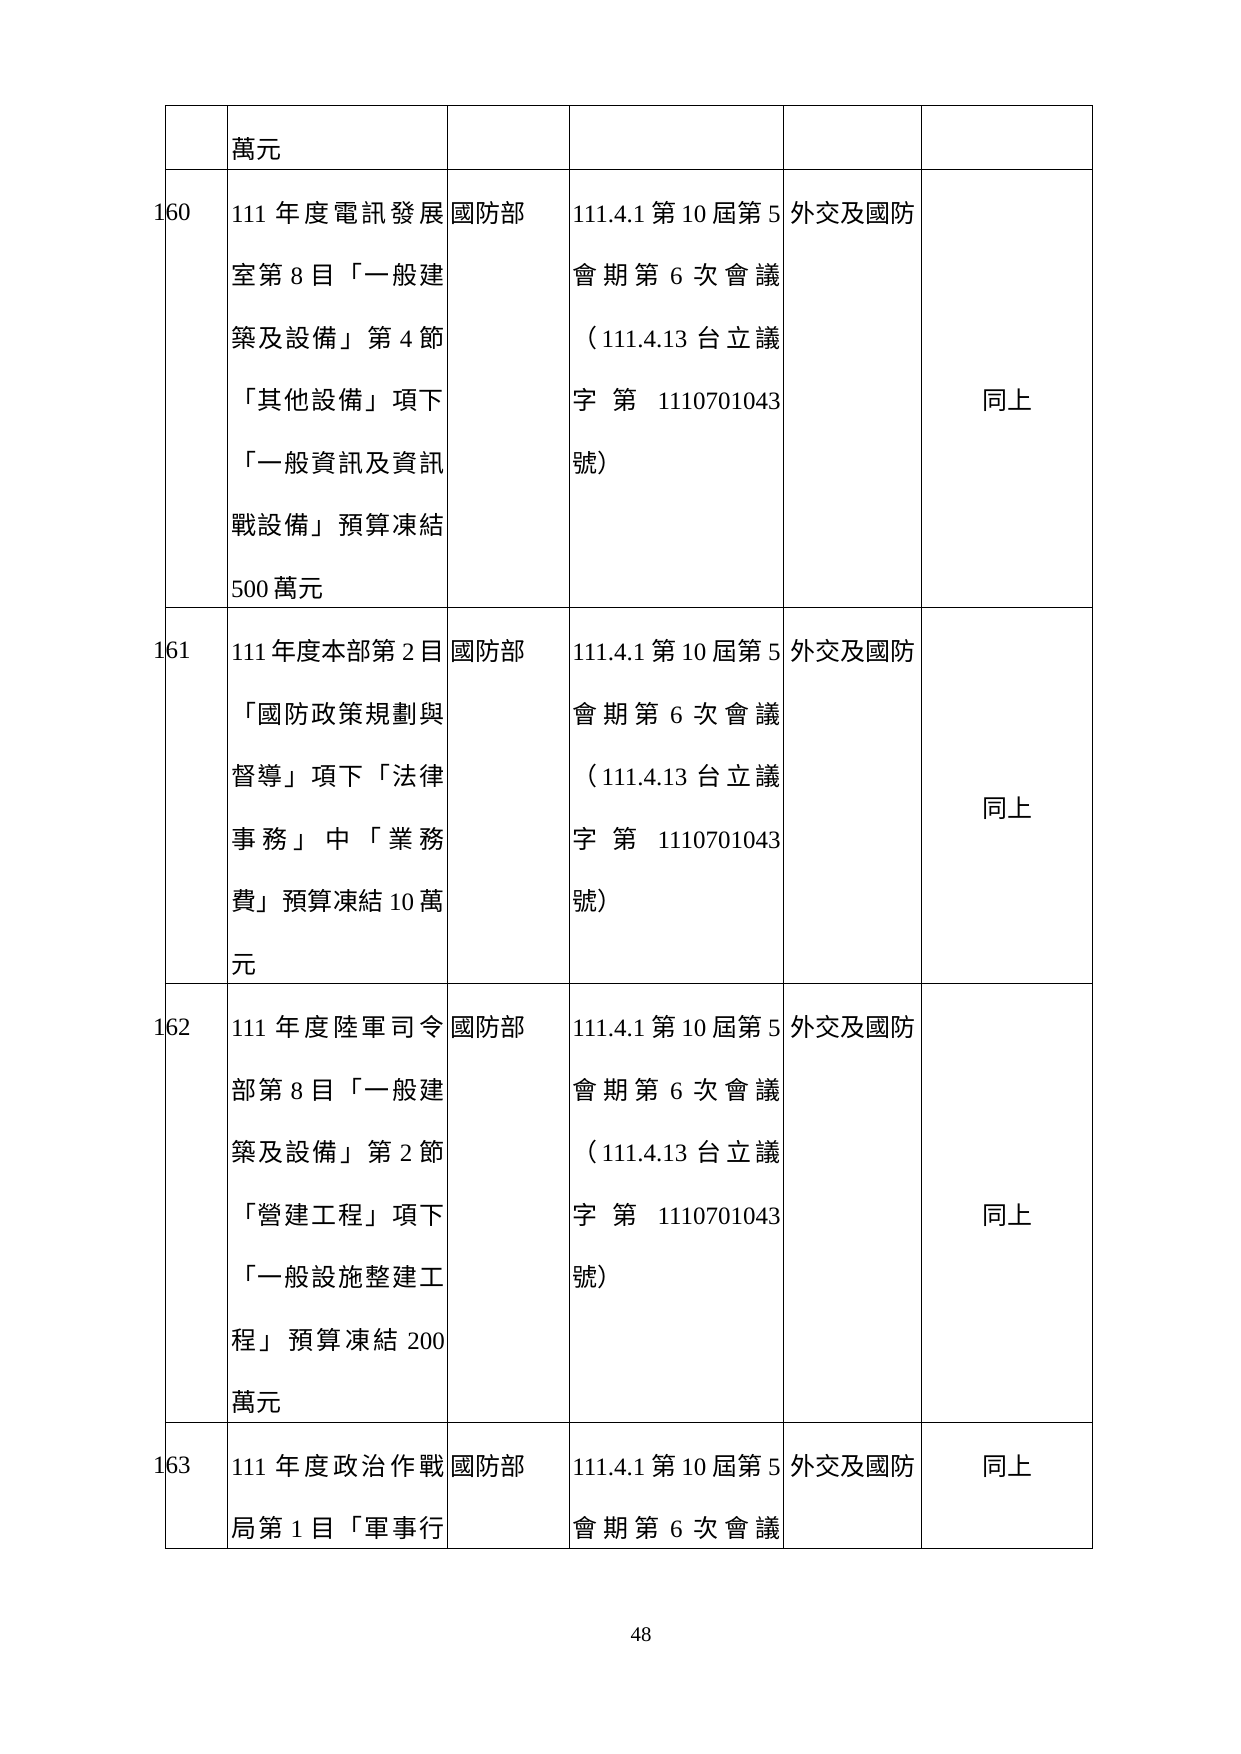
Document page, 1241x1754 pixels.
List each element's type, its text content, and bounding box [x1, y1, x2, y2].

table_cell [922, 106, 1092, 169]
table_cell 國防部 [448, 984, 569, 1422]
table_cell 外交及國防 [784, 1423, 921, 1548]
table_cell 同上 [922, 170, 1092, 607]
table_cell [166, 608, 227, 983]
table_cell 同上 [922, 1423, 1092, 1548]
table_cell 111年度政治作戰局第1目「軍事行 [228, 1423, 447, 1548]
table_cell 外交及國防 [784, 608, 921, 983]
table_cell 外交及國防 [784, 170, 921, 607]
table_cell [784, 106, 921, 169]
table_cell 同上 [922, 608, 1092, 983]
table_cell [448, 106, 569, 169]
table_cell 111年度電訊發展室第8目「一般建築及設備」第4節「其他設備」項下「一般資訊及資訊戰設備」預算凍結500萬元 [228, 170, 447, 607]
table_cell 111年度陸軍司令部第8目「一般建築及設備」第2節「營建工程」項下「一般設施整建工程」預算凍結200萬元 [228, 984, 447, 1422]
table_cell 111.4.1第10屆第5會期第6次會議 [570, 1423, 783, 1548]
table_cell [166, 106, 227, 169]
table_cell [570, 106, 783, 169]
table_cell 111.4.1第10屆第5會期第6次會議（111.4.13台立議字第1110701043號） [570, 170, 783, 607]
table_cell 同上 [922, 984, 1092, 1422]
table_cell 國防部 [448, 170, 569, 607]
table_cell [166, 1423, 227, 1548]
table_cell 國防部 [448, 608, 569, 983]
table_cell [166, 170, 227, 607]
table_cell 111年度本部第2目「國防政策規劃與督導」項下「法律事務」中「業務費」預算凍結10萬元 [228, 608, 447, 983]
table_cell 外交及國防 [784, 984, 921, 1422]
table_cell [166, 984, 227, 1422]
table_cell 萬元 [228, 106, 447, 169]
table_cell 111.4.1第10屆第5會期第6次會議（111.4.13台立議字第1110701043號） [570, 984, 783, 1422]
table_cell 國防部 [448, 1423, 569, 1548]
table_cell 111.4.1第10屆第5會期第6次會議（111.4.13台立議字第1110701043號） [570, 608, 783, 983]
